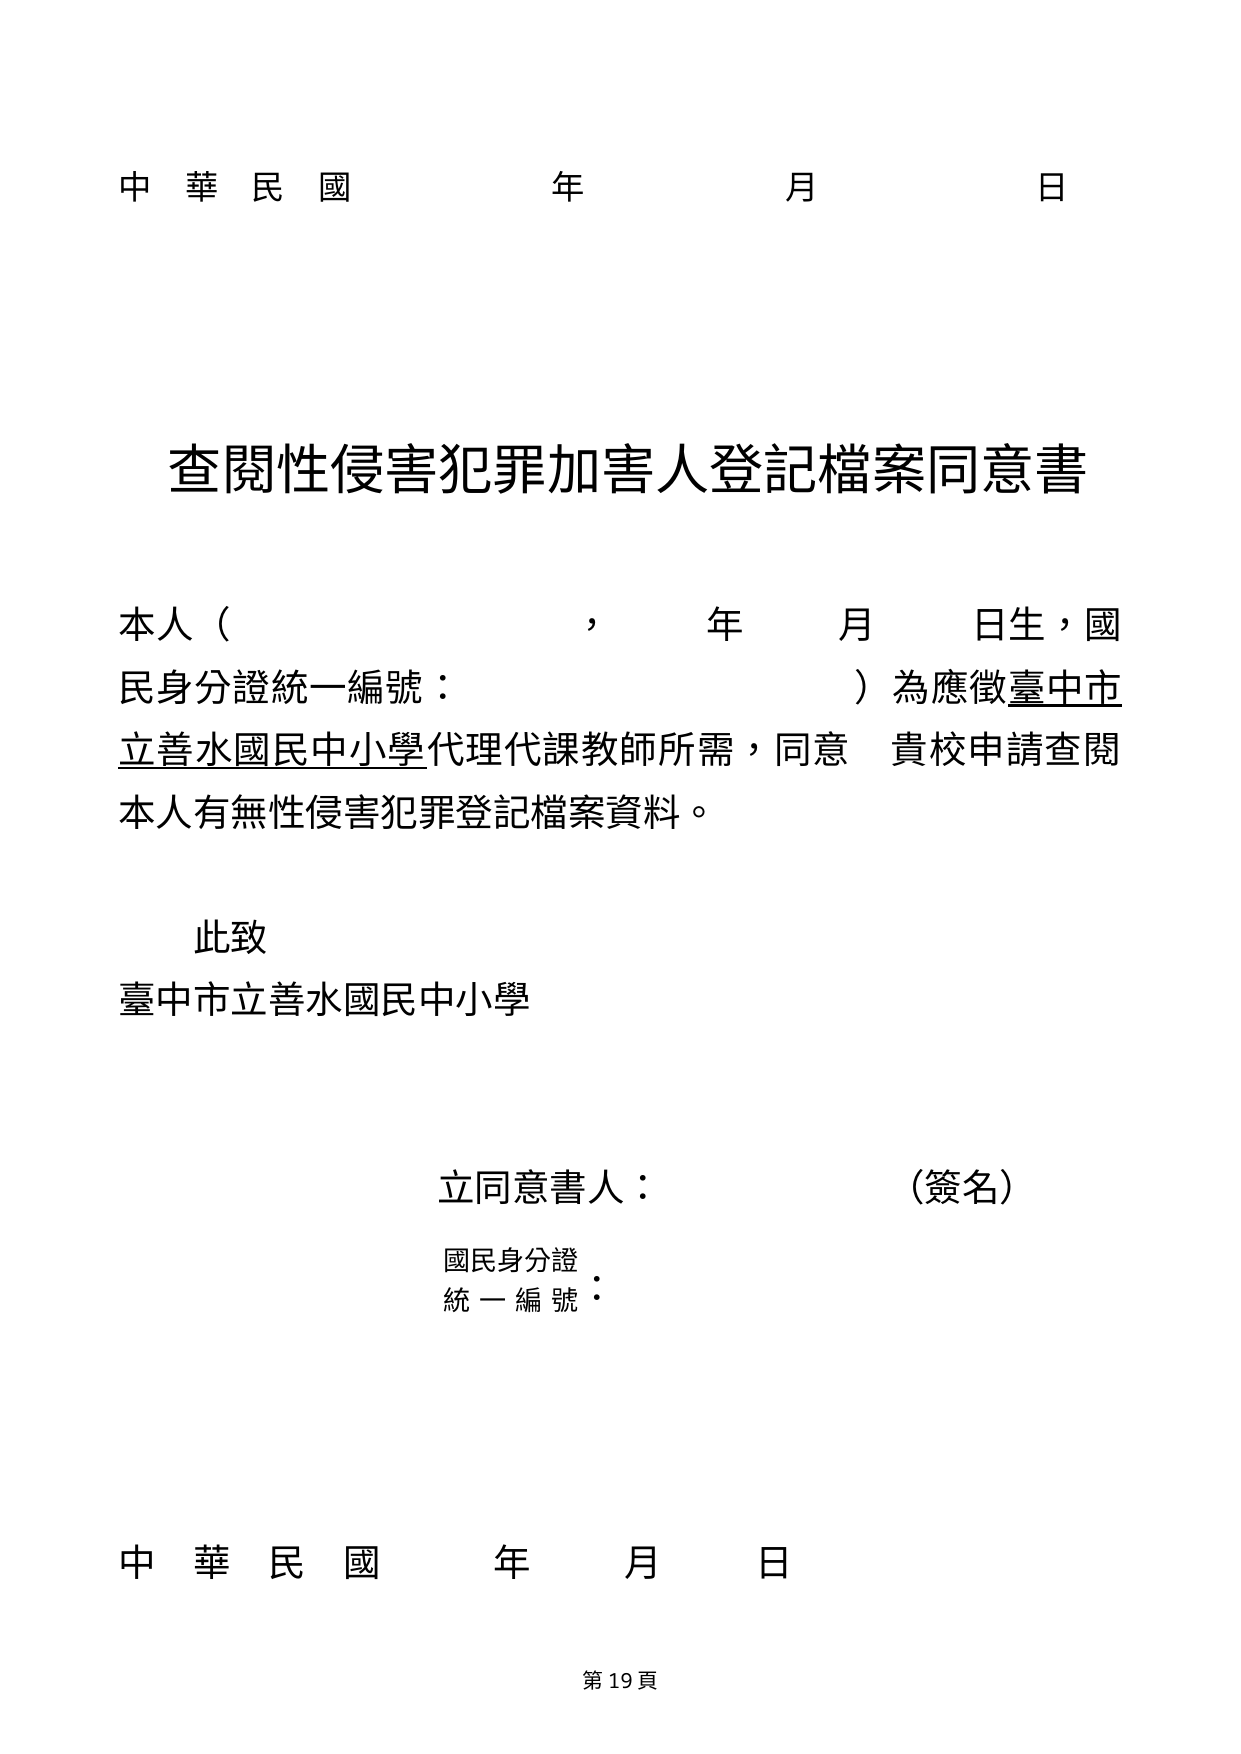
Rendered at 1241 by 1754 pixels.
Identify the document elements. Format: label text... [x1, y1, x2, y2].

text 國民身分證統一編號： [118, 1206, 1122, 1331]
text 此致 [118, 893, 1122, 956]
text 查閱性侵害犯罪加害人登記檔案同意書 [118, 393, 1138, 518]
text 立同意書人： （簽名） [118, 1143, 1122, 1206]
text 本人（ ， 年 月 日生，國民身分證統一編號： ）為應徵臺中市立善水國民中小學代理代課教師所需，同意 貴校申請查閱本人有無性侵害犯罪登記檔案資料。 [118, 581, 1122, 831]
text 中 華 民 國 年 月 日 [118, 1518, 1122, 1581]
text 中 華 民 國 年 月 日 [118, 143, 1122, 206]
text 臺中市立善水國民中小學 [118, 956, 1122, 1018]
